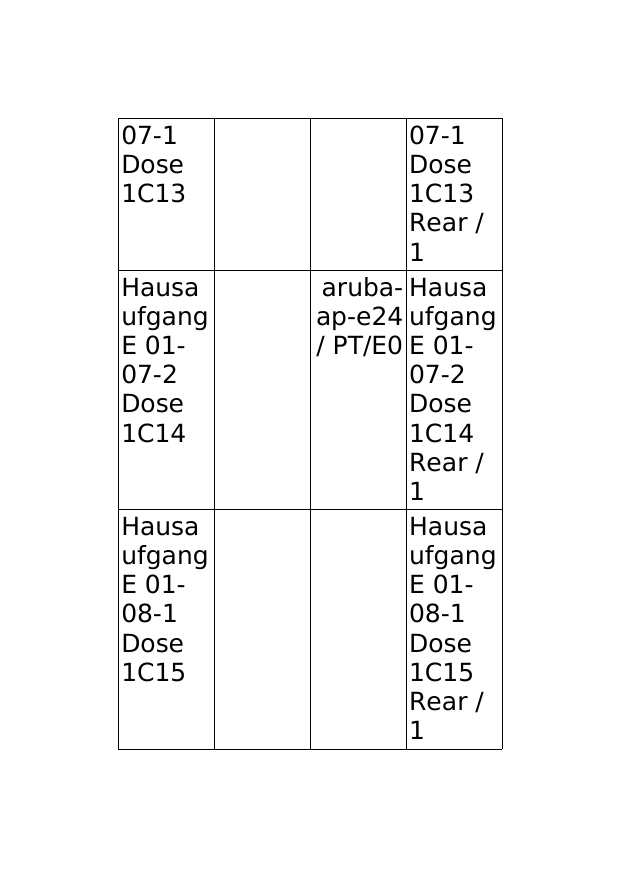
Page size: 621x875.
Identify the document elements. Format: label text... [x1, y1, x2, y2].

table_cell aruba-ap-e24 / PT/E0 [311, 271, 406, 509]
table_cell [311, 119, 406, 270]
table_cell 07-1 Dose 1C13 Rear / 1 [407, 119, 502, 270]
table_cell 07-1 Dose 1C13 [119, 119, 214, 270]
table_cell Hausaufgang E 01-07-2 Dose 1C14 [119, 271, 214, 509]
table_cell [215, 271, 310, 509]
table_cell [311, 510, 406, 748]
table_cell [215, 510, 310, 748]
table_cell Hausaufgang E 01-08-1 Dose 1C15 [119, 510, 214, 748]
table_cell Hausaufgang E 01-08-1 Dose 1C15 Rear / 1 [407, 510, 502, 748]
table_cell Hausaufgang E 01-07-2 Dose 1C14 Rear / 1 [407, 271, 502, 509]
table_cell [215, 119, 310, 270]
